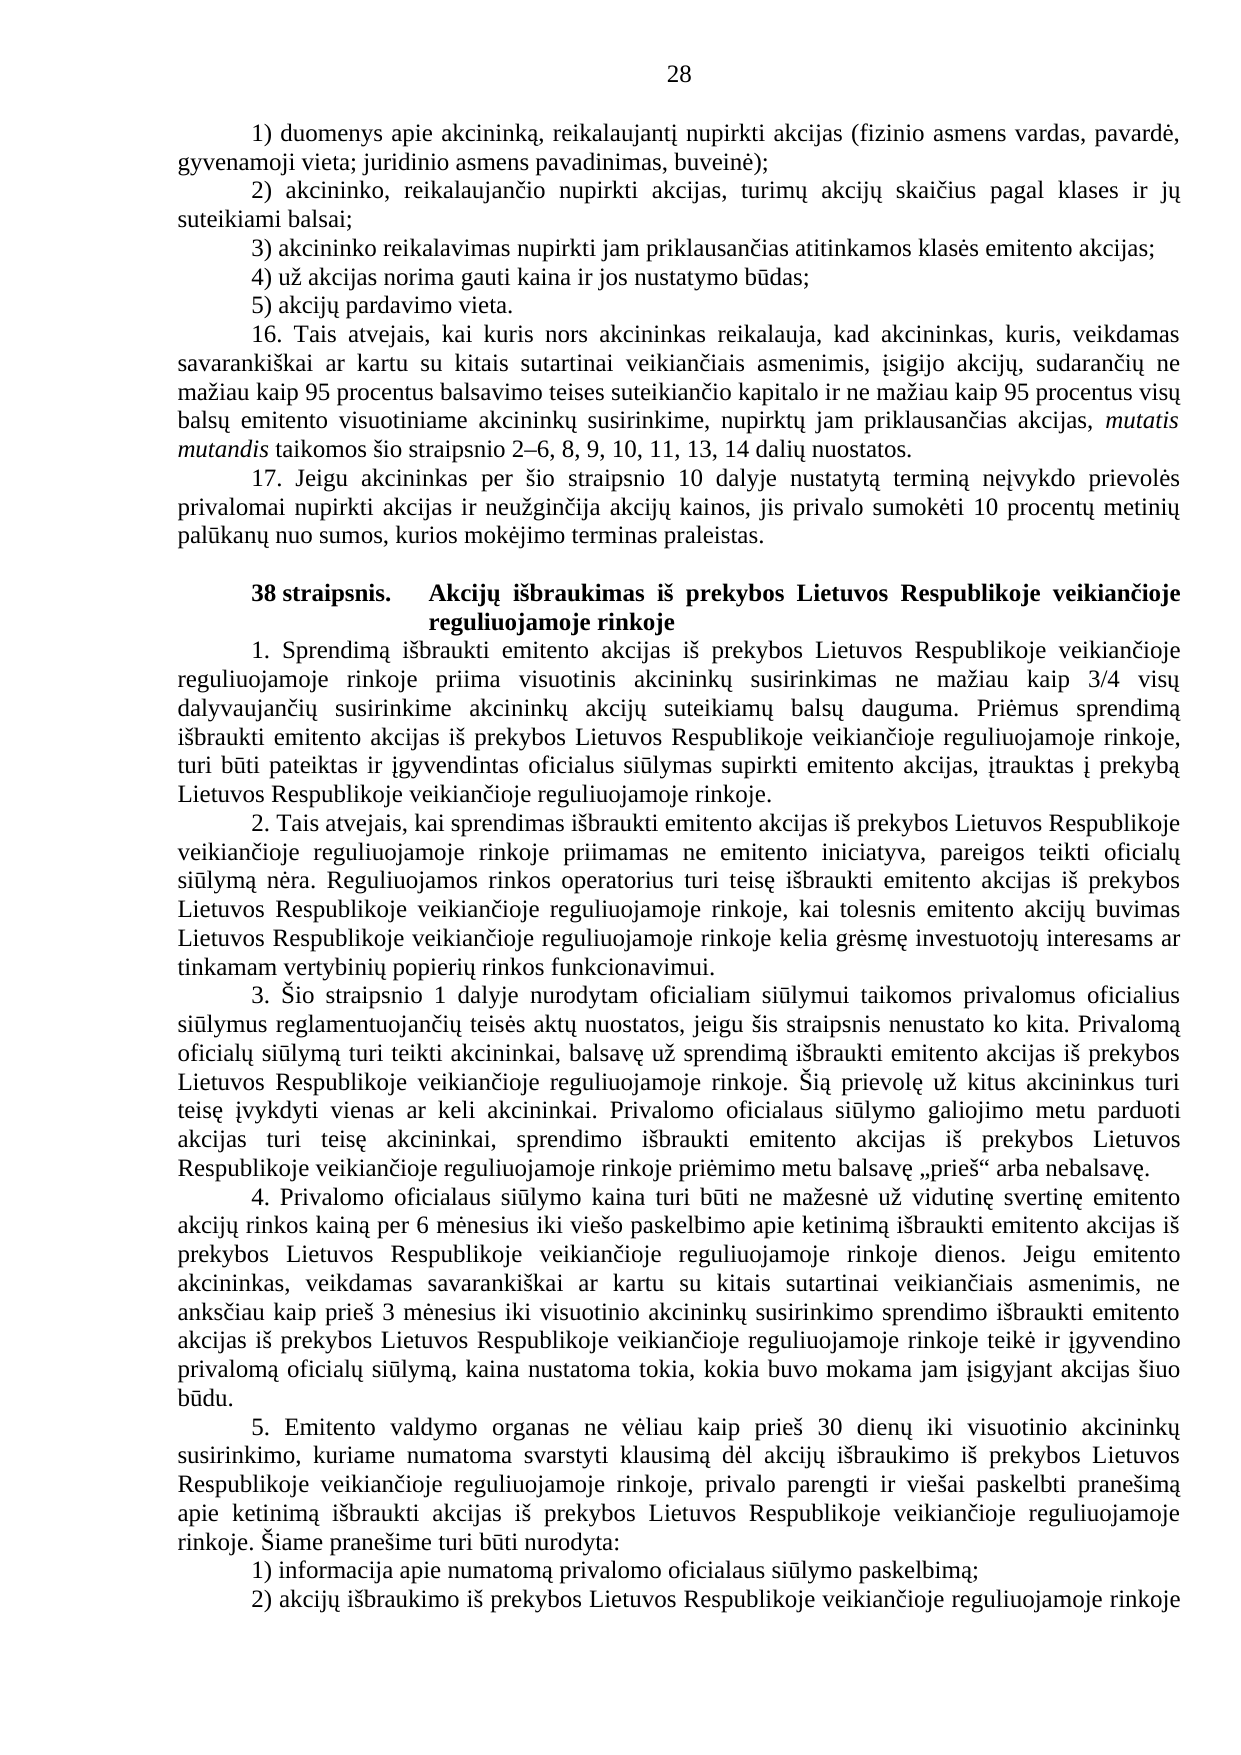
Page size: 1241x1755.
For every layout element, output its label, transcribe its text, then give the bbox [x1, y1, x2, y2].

text 38 straipsnis. Akcijų išbraukimas iš prekybos Lietuvos Respublikoje veikiančioje reguliuojamoje rinkoje [251, 578, 1181, 636]
text 3) akcininko reikalavimas nupirkti jam priklausančias atitinkamos klasės emitento akcijas; [177, 233, 1181, 262]
text 1) informacija apie numatomą privalomo oficialaus siūlymo paskelbimą; [177, 1556, 1181, 1584]
text 2) akcijų išbraukimo iš prekybos Lietuvos Respublikoje veikiančioje reguliuojamoje rinkoje [177, 1584, 1181, 1613]
text 5) akcijų pardavimo vieta. [177, 291, 1181, 319]
text 16. Tais atvejais, kai kuris nors akcininkas reikalauja, kad akcininkas, kuris, veikdamas savarankiškai ar kartu su kitais sutartinai veikiančiais asmenimis, įsigijo akcijų, sudarančių ne mažiau kaip 95 procentus balsavimo teises suteikiančio kapitalo ir ne mažiau kaip 95 procentus visų balsų emitento visuotiniame akcininkų susirinkime, nupirktų jam priklausančias akcijas, mutatis mutandis taikomos šio straipsnio 2–6, 8, 9, 10, 11, 13, 14 dalių nuostatos. [177, 319, 1181, 463]
text 2) akcininko, reikalaujančio nupirkti akcijas, turimų akcijų skaičius pagal klases ir jų suteikiami balsai; [177, 176, 1181, 233]
text 2. Tais atvejais, kai sprendimas išbraukti emitento akcijas iš prekybos Lietuvos Respublikoje veikiančioje reguliuojamoje rinkoje priimamas ne emitento iniciatyva, pareigos teikti oficialų siūlymą nėra. Reguliuojamos rinkos operatorius turi teisę išbraukti emitento akcijas iš prekybos Lietuvos Respublikoje veikiančioje reguliuojamoje rinkoje, kai tolesnis emitento akcijų buvimas Lietuvos Respublikoje veikiančioje reguliuojamoje rinkoje kelia grėsmę investuotojų interesams ar tinkamam vertybinių popierių rinkos funkcionavimui. [177, 808, 1181, 981]
text 3. Šio straipsnio 1 dalyje nurodytam oficialiam siūlymui taikomos privalomus oficialius siūlymus reglamentuojančių teisės aktų nuostatos, jeigu šis straipsnis nenustato ko kita. Privalomą oficialų siūlymą turi teikti akcininkai, balsavę už sprendimą išbraukti emitento akcijas iš prekybos Lietuvos Respublikoje veikiančioje reguliuojamoje rinkoje. Šią prievolę už kitus akcininkus turi teisę įvykdyti vienas ar keli akcininkai. Privalomo oficialaus siūlymo galiojimo metu parduoti akcijas turi teisę akcininkai, sprendimo išbraukti emitento akcijas iš prekybos Lietuvos Respublikoje veikiančioje reguliuojamoje rinkoje priėmimo metu balsavę „prieš“ arba nebalsavę. [177, 981, 1181, 1182]
text 4. Privalomo oficialaus siūlymo kaina turi būti ne mažesnė už vidutinę svertinę emitento akcijų rinkos kainą per 6 mėnesius iki viešo paskelbimo apie ketinimą išbraukti emitento akcijas iš prekybos Lietuvos Respublikoje veikiančioje reguliuojamoje rinkoje dienos. Jeigu emitento akcininkas, veikdamas savarankiškai ar kartu su kitais sutartinai veikiančiais asmenimis, ne anksčiau kaip prieš 3 mėnesius iki visuotinio akcininkų susirinkimo sprendimo išbraukti emitento akcijas iš prekybos Lietuvos Respublikoje veikiančioje reguliuojamoje rinkoje teikė ir įgyvendino privalomą oficialų siūlymą, kaina nustatoma tokia, kokia buvo mokama jam įsigyjant akcijas šiuo būdu. [177, 1182, 1181, 1412]
text 5. Emitento valdymo organas ne vėliau kaip prieš 30 dienų iki visuotinio akcininkų susirinkimo, kuriame numatoma svarstyti klausimą dėl akcijų išbraukimo iš prekybos Lietuvos Respublikoje veikiančioje reguliuojamoje rinkoje, privalo parengti ir viešai paskelbti pranešimą apie ketinimą išbraukti akcijas iš prekybos Lietuvos Respublikoje veikiančioje reguliuojamoje rinkoje. Šiame pranešime turi būti nurodyta: [177, 1412, 1181, 1556]
text 1. Sprendimą išbraukti emitento akcijas iš prekybos Lietuvos Respublikoje veikiančioje reguliuojamoje rinkoje priima visuotinis akcininkų susirinkimas ne mažiau kaip 3/4 visų dalyvaujančių susirinkime akcininkų akcijų suteikiamų balsų dauguma. Priėmus sprendimą išbraukti emitento akcijas iš prekybos Lietuvos Respublikoje veikiančioje reguliuojamoje rinkoje, turi būti pateiktas ir įgyvendintas oficialus siūlymas supirkti emitento akcijas, įtrauktas į prekybą Lietuvos Respublikoje veikiančioje reguliuojamoje rinkoje. [177, 636, 1181, 808]
text 1) duomenys apie akcininką, reikalaujantį nupirkti akcijas (fizinio asmens vardas, pavardė, gyvenamoji vieta; juridinio asmens pavadinimas, buveinė); [177, 118, 1181, 176]
text 17. Jeigu akcininkas per šio straipsnio 10 dalyje nustatytą terminą neįvykdo prievolės privalomai nupirkti akcijas ir neužginčija akcijų kainos, jis privalo sumokėti 10 procentų metinių palūkanų nuo sumos, kurios mokėjimo terminas praleistas. [177, 463, 1181, 549]
text 4) už akcijas norima gauti kaina ir jos nustatymo būdas; [177, 262, 1181, 291]
